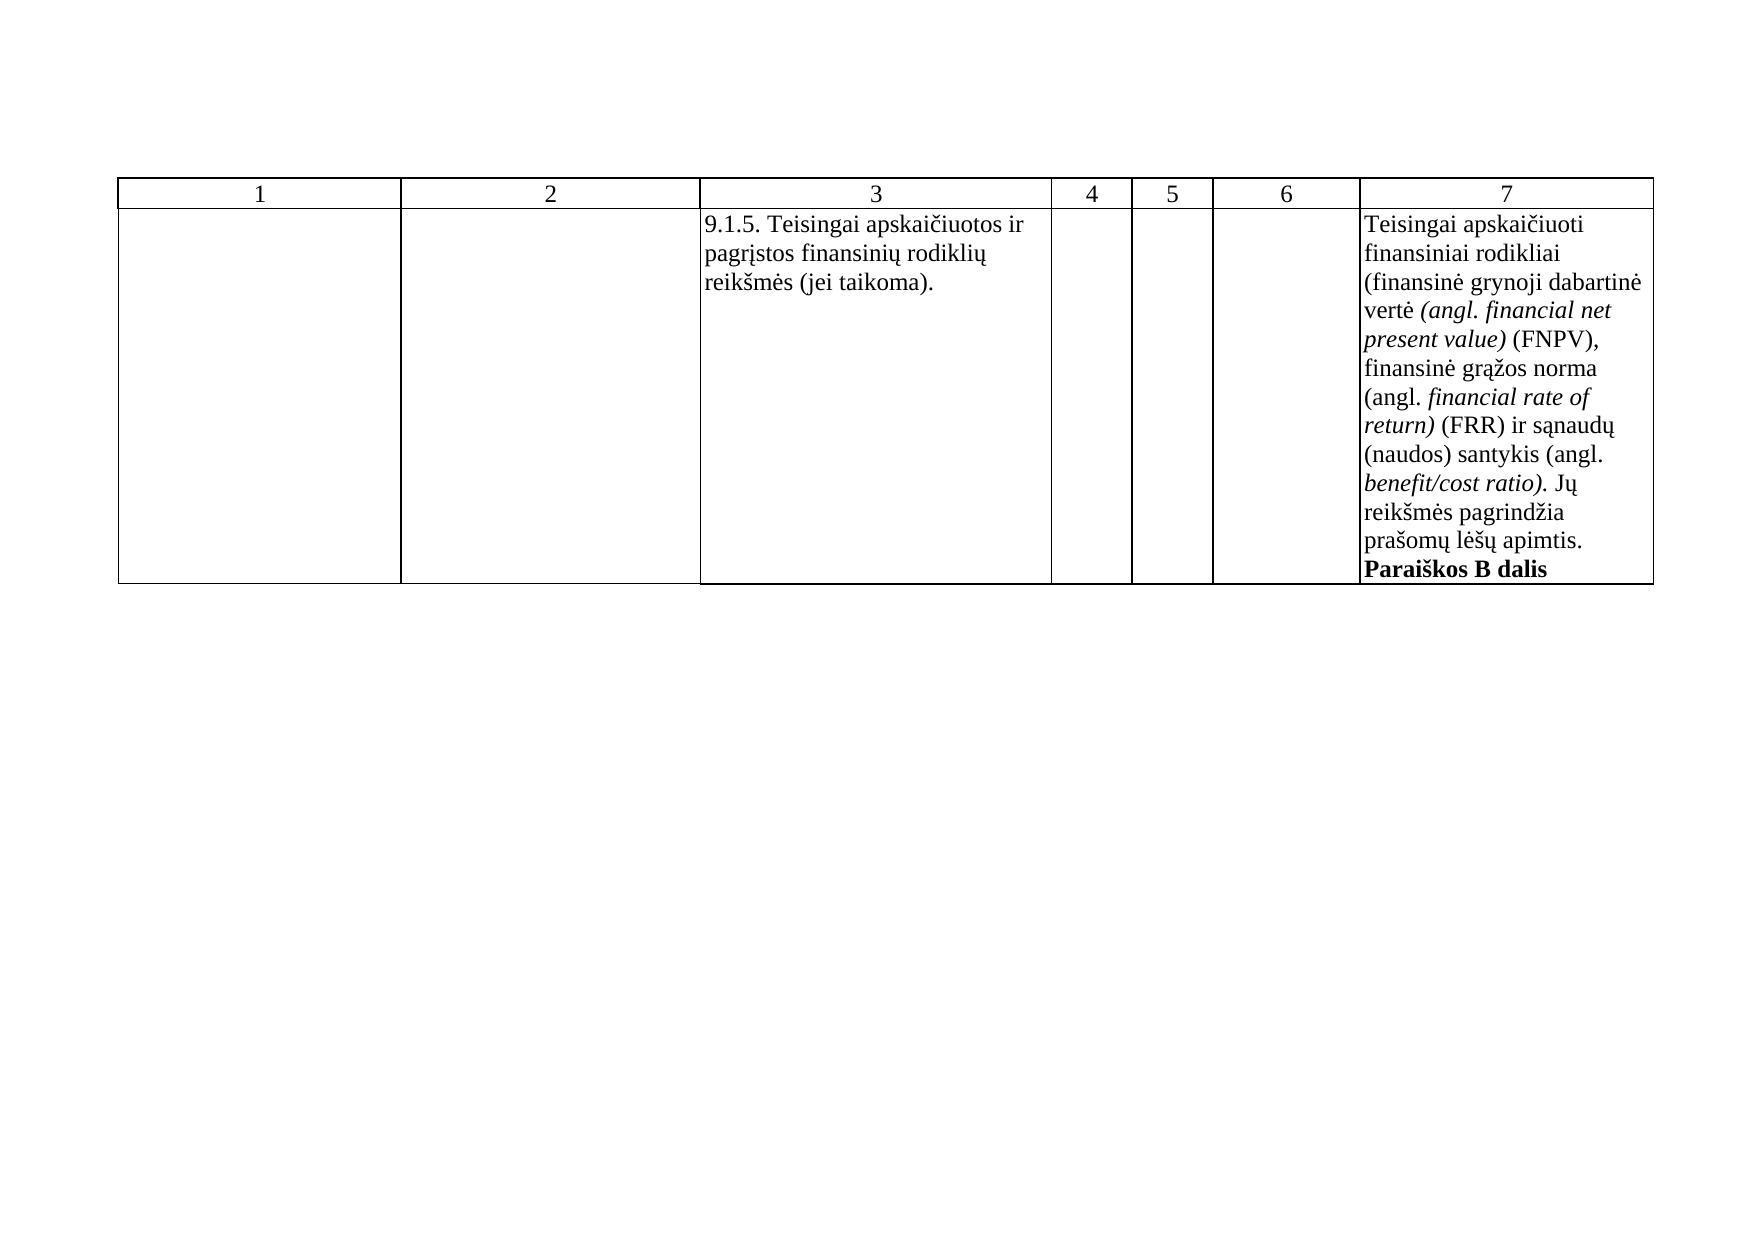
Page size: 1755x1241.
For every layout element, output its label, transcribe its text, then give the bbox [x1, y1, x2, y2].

table_cell Teisingai apskaičiuoti finansiniai rodikliai (finansinė grynoji dabartinė vertė (angl. financial net present value) (FNPV), finansinė grąžos norma (angl. financial rate of return) (FRR) ir sąnaudų (naudos) santykis (angl. benefit/cost ratio). Jų reikšmės pagrindžia prašomų lėšų apimtis. Paraiškos B dalis [1361, 209, 1653, 583]
table_header 7 [1361, 179, 1653, 207]
table_header 3 [701, 179, 1051, 207]
table_header 2 [402, 179, 699, 207]
table_header 5 [1133, 179, 1212, 207]
table_cell [119, 209, 400, 583]
table_header 4 [1052, 179, 1131, 207]
table_header 6 [1214, 179, 1359, 207]
table_cell [402, 209, 700, 583]
table_cell [1214, 209, 1359, 583]
table_cell [1052, 209, 1131, 583]
table_header 1 [119, 179, 400, 207]
table_cell [1133, 209, 1212, 583]
table_cell 9.1.5. Teisingai apskaičiuotos ir pagrįstos finansinių rodiklių reikšmės (jei taikoma). [701, 209, 1051, 583]
